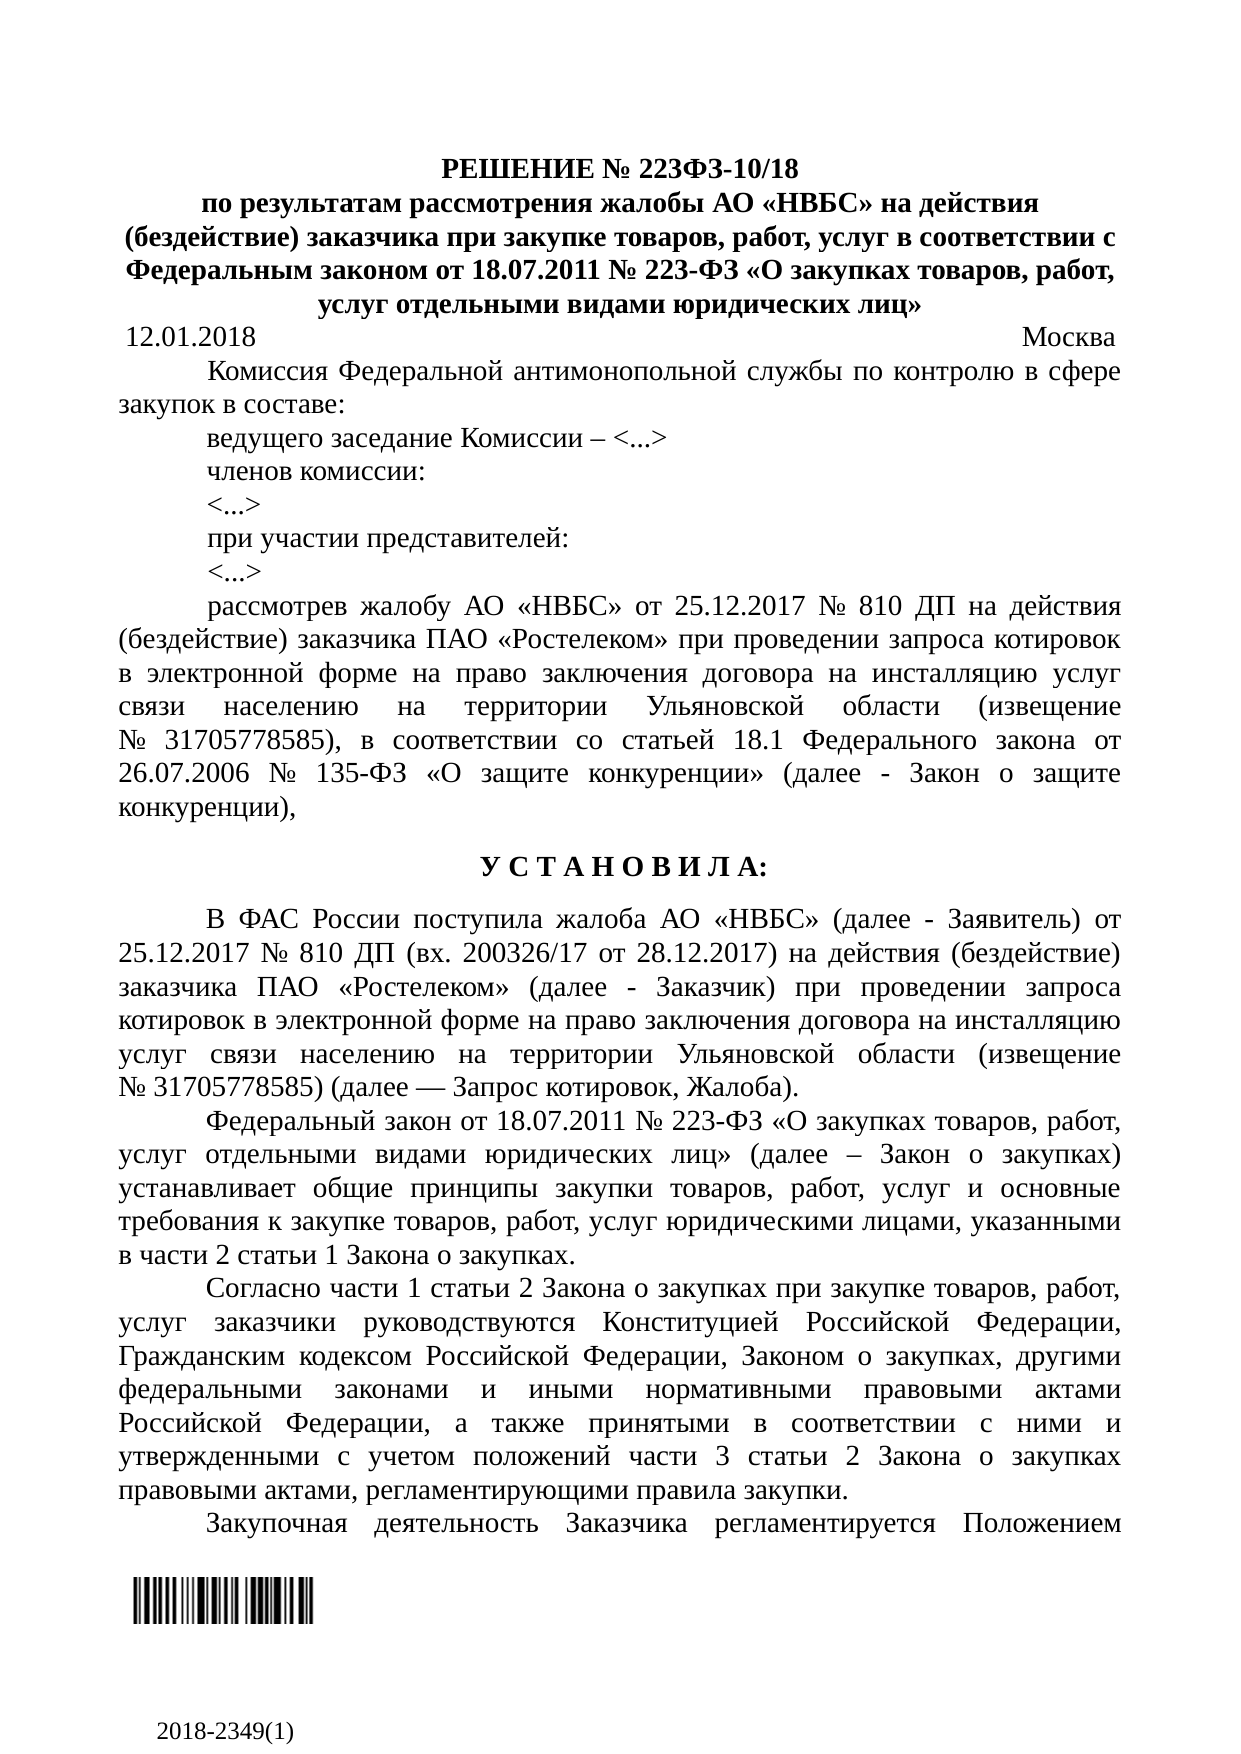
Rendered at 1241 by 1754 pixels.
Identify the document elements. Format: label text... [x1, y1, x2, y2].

text 12.01.2018 Москва [118, 319, 1122, 353]
text В ФАС России поступила жалоба АО «НВБС» (далее - Заявитель) от 25.12.2017 № 810 ДП (вх. 200326/17 от 28.12.2017) на действия (бездействие) заказчика ПАО «Ростелеком» (далее - Заказчик) при проведении запроса котировок в электронной форме на право заключения договора на инсталляцию услуг связи населению на территории Ульяновской области (извещение № 31705778585) (далее — Запрос котировок, Жалоба). [118, 902, 1122, 1103]
text ведущего заседание Комиссии – <...> [118, 420, 1122, 453]
text Согласно части 1 статьи 2 Закона о закупках при закупке товаров, работ, услуг заказчики руководствуются Конституцией Российской Федерации, Гражданским кодексом Российской Федерации, Законом о закупках, другими федеральными законами и иными нормативными правовыми актами Российской Федерации, а также принятыми в соответствии с ними и утвержденными с учетом положений части 3 статьи 2 Закона о закупках правовыми актами, регламентирующими правила закупки. [118, 1271, 1122, 1505]
text У С Т А Н О В И Л А: [125, 849, 1122, 882]
picture [118, 1577, 331, 1624]
text по результатам рассмотрения жалобы АО «НВБС» на действия (бездействие) заказчика при закупке товаров, работ, услуг в соответствии с Федеральным законом от 18.07.2011 № 223-ФЗ «О закупках товаров, работ, услуг отдельными видами юридических лиц» [118, 185, 1122, 319]
text РЕШЕНИЕ № 223ФЗ-10/18 [118, 152, 1122, 185]
text Федеральный закон от 18.07.2011 № 223-ФЗ «О закупках товаров, работ, услуг отдельными видами юридических лиц» (далее – Закон о закупках) устанавливает общие принципы закупки товаров, работ, услуг и основные требования к закупке товаров, работ, услуг юридическими лицами, указанными в части 2 статьи 1 Закона о закупках. [118, 1103, 1122, 1271]
text при участии представителей: [118, 521, 1122, 554]
text Закупочная деятельность Заказчика регламентируется Положением [118, 1505, 1122, 1539]
text Комиссия Федеральной антимонопольной службы по контролю в сфере закупок в составе: [118, 353, 1122, 420]
text <...> [118, 487, 1122, 521]
text <...> [118, 554, 1122, 588]
text рассмотрев жалобу АО «НВБС» от 25.12.2017 № 810 ДП на действия (бездействие) заказчика ПАО «Ростелеком» при проведении запроса котировок в электронной форме на право заключения договора на инсталляцию услуг связи населению на территории Ульяновской области (извещение № 31705778585), в соответствии со статьей 18.1 Федерального закона от 26.07.2006 № 135-ФЗ «О защите конкуренции» (далее - Закон о защите конкуренции), [118, 588, 1122, 822]
text членов комиссии: [118, 453, 1122, 487]
